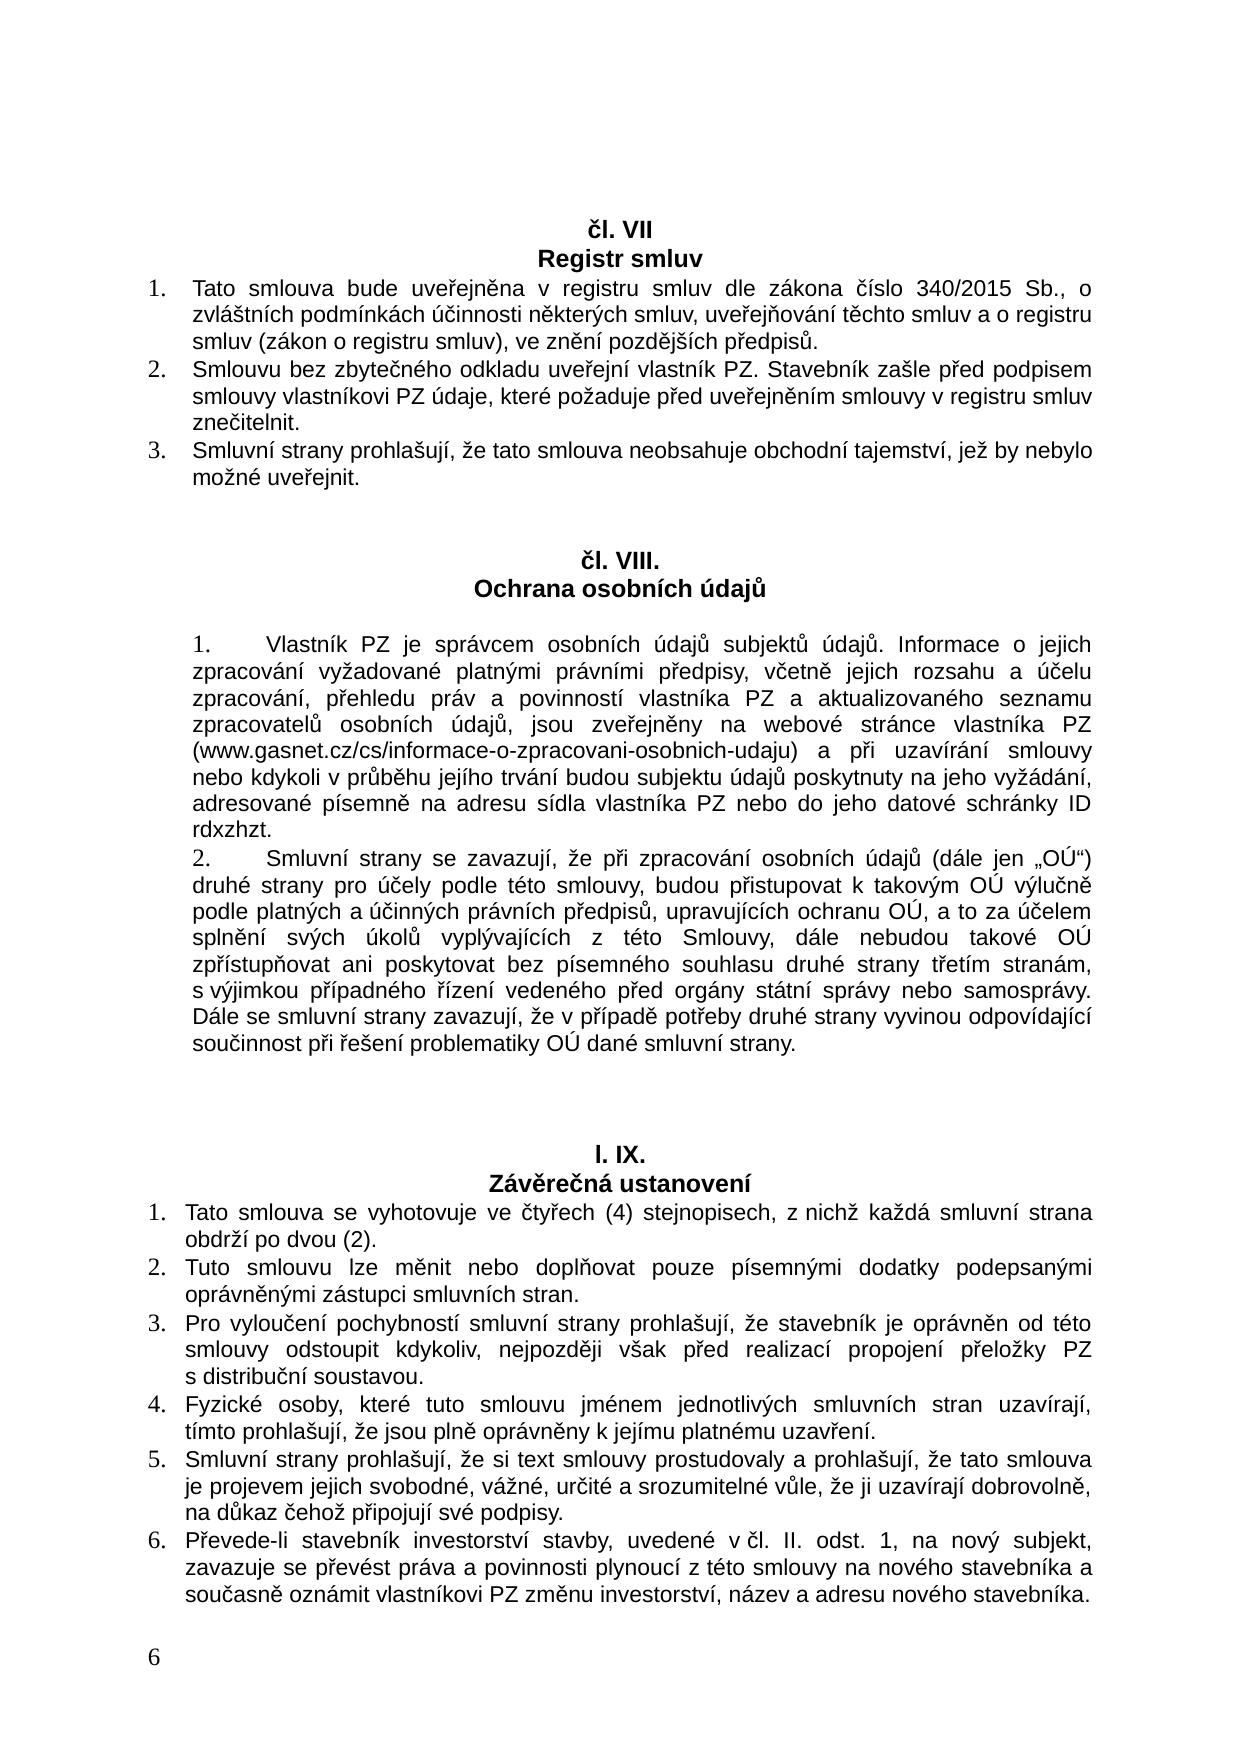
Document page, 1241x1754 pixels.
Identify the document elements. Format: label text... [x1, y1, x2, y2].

text čl. VII [148, 215, 1093, 244]
text Registr smluv [148, 244, 1093, 273]
list Tuto smlouvu lze měnit nebo doplňovat pouze písemnými dodatky podepsanými oprávněnými zástupci smluvních stran. [148, 1252, 1093, 1308]
subtitle Závěrečná ustanovení [148, 1169, 1093, 1197]
list Smluvní strany prohlašují, že si text smlouvy prostudovaly a prohlašují, že tato smlouva je projevem jejich svobodné, vážné, určité a srozumitelné vůle, že ji uzavírají dobrovolně, na důkaz čehož připojují své podpisy. [148, 1444, 1093, 1526]
list Tato smlouva se vyhotovuje ve čtyřech (4) stejnopisech, z nichž každá smluvní strana obdrží po dvou (2). [148, 1197, 1093, 1252]
list Smlouvu bez zbytečného odkladu uveřejní vlastník PZ. Stavebník zašle před podpisem smlouvy vlastníkovi PZ údaje, které požaduje před uveřejněním smlouvy v registru smluv znečitelnit. [148, 354, 1093, 436]
text Ochrana osobních údajů [148, 574, 1093, 603]
list Smluvní strany prohlašují, že tato smlouva neobsahuje obchodní tajemství, jež by nebylo možné uveřejnit. [148, 436, 1093, 491]
list Převede-li stavebník investorství stavby, uvedené v čl. II. odst. 1, na nový subjekt, zavazuje se převést práva a povinnosti plynoucí z této smlouvy na nového stavebníka a současně oznámit vlastníkovi PZ změnu investorství, název a adresu nového stavebníka. [148, 1526, 1093, 1607]
list Tato smlouva bude uveřejněna v registru smluv dle zákona číslo 340/2015 Sb., o zvláštních podmínkách účinnosti některých smluv, uveřejňování těchto smluv a o registru smluv (zákon o registru smluv), ve znění pozdějších předpisů. [148, 273, 1093, 354]
text čl. VIII. [148, 546, 1093, 574]
list Fyzické osoby, které tuto smlouvu jménem jednotlivých smluvních stran uzavírají, tímto prohlašují, že jsou plně oprávněny k jejímu platnému uzavření. [148, 1389, 1093, 1444]
list Vlastník PZ je správcem osobních údajů subjektů údajů. Informace o jejich zpracování vyžadované platnými právními předpisy, včetně jejich rozsahu a účelu zpracování, přehledu práv a povinností vlastníka PZ a aktualizovaného seznamu zpracovatelů osobních údajů, jsou zveřejněny na webové stránce vlastníka PZ (www.gasnet.cz/cs/informace-o-zpracovani-osobnich-udaju) a při uzavírání smlouvy nebo kdykoli v průběhu jejího trvání budou subjektu údajů poskytnuty na jeho vyžádání, adresované písemně na adresu sídla vlastníka PZ nebo do jeho datové schránky ID rdxzhzt. [192, 629, 1093, 843]
list Pro vyloučení pochybností smluvní strany prohlašují, že stavebník je oprávněn od této smlouvy odstoupit kdykoliv, nejpozději však před realizací propojení přeložky PZ s distribuční soustavou. [148, 1308, 1093, 1389]
list Smluvní strany se zavazují, že při zpracování osobních údajů (dále jen „OÚ“) druhé strany pro účely podle této smlouvy, budou přistupovat k takovým OÚ výlučně podle platných a účinných právních předpisů, upravujících ochranu OÚ, a to za účelem splnění svých úkolů vyplývajících z této Smlouvy, dále nebudou takové OÚ zpřístupňovat ani poskytovat bez písemného souhlasu druhé strany třetím stranám, s výjimkou případného řízení vedeného před orgány státní správy nebo samosprávy. Dále se smluvní strany zavazují, že v případě potřeby druhé strany vyvinou odpovídající součinnost při řešení problematiky OÚ dané smluvní strany. [192, 843, 1093, 1056]
text l. IX. [148, 1140, 1093, 1169]
